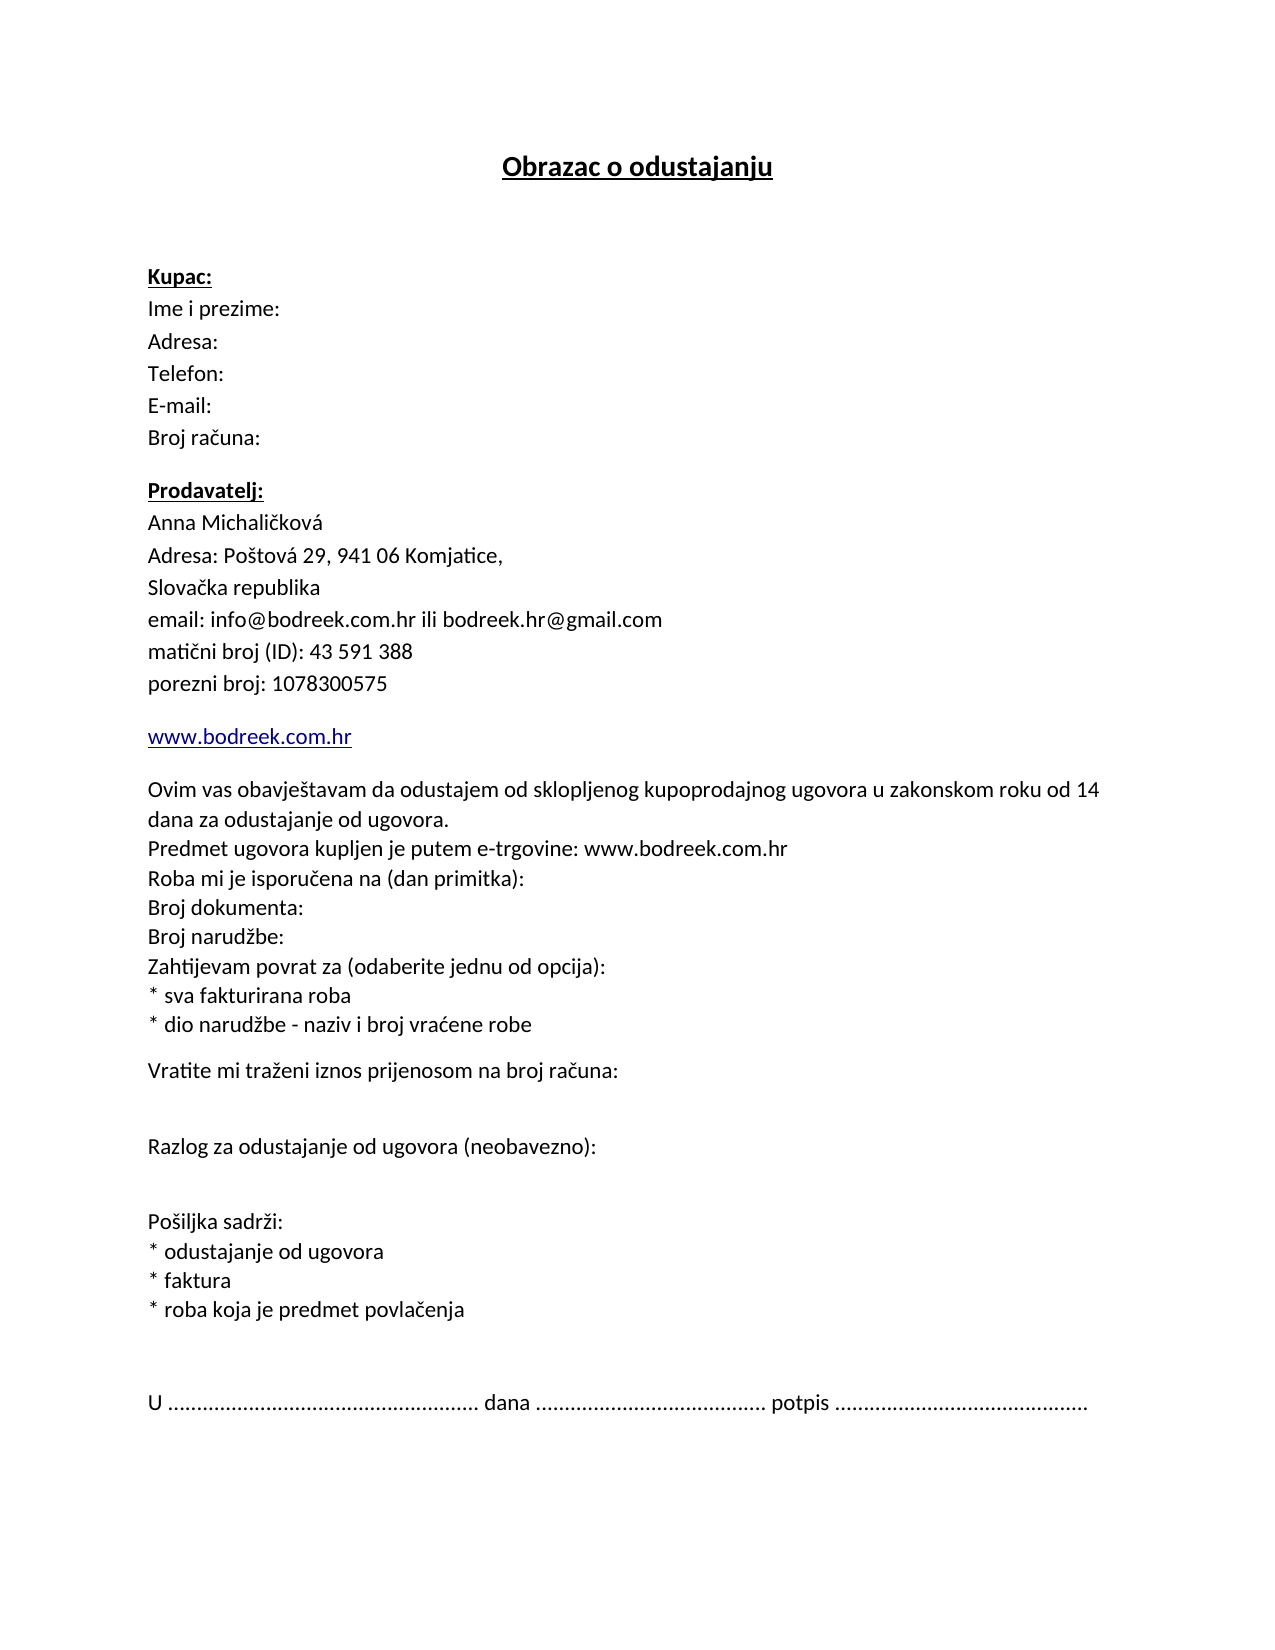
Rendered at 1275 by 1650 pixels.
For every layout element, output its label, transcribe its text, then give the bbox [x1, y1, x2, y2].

text Razlog za odustajanje od ugovora (neobavezno): [148, 1132, 1127, 1189]
text U ...................................................... dana ........................................ potpis ............................................ [148, 1388, 1127, 1416]
text Obrazac o odustajanju [148, 148, 1127, 183]
text Pošiljka sadrži: * odustajanje od ugovora * faktura * roba koja je predmet povlačenja [148, 1207, 1127, 1323]
text Kupac: Ime i prezime: Adresa: Telefon: E-mail: Broj računa: [148, 262, 1127, 451]
text www.bodreek.com.hr [148, 722, 1127, 751]
text Vratite mi traženi iznos prijenosom na broj računa: [148, 1057, 1127, 1114]
text Prodavatelj: Anna Michaličková Adresa: Poštová 29, 941 06 Komjatice, Slovačka republika email: info@bodreek.com.hr ili bodreek.hr@gmail.com matični broj (ID): 43 591 388 porezni broj: 1078300575 [148, 476, 1127, 697]
text Ovim vas obavještavam da odustajem od sklopljenog kupoprodajnog ugovora u zakonskom roku od 14 dana za odustajanje od ugovora. Predmet ugovora kupljen je putem e-trgovine: www.bodreek.com.hr Roba mi je isporučena na (dan primitka): Broj dokumenta: Broj narudžbe: Zahtijevam povrat za (odaberite jednu od opcija): * sva fakturirana roba * dio narudžbe - naziv i broj vraćene robe [148, 776, 1127, 1038]
